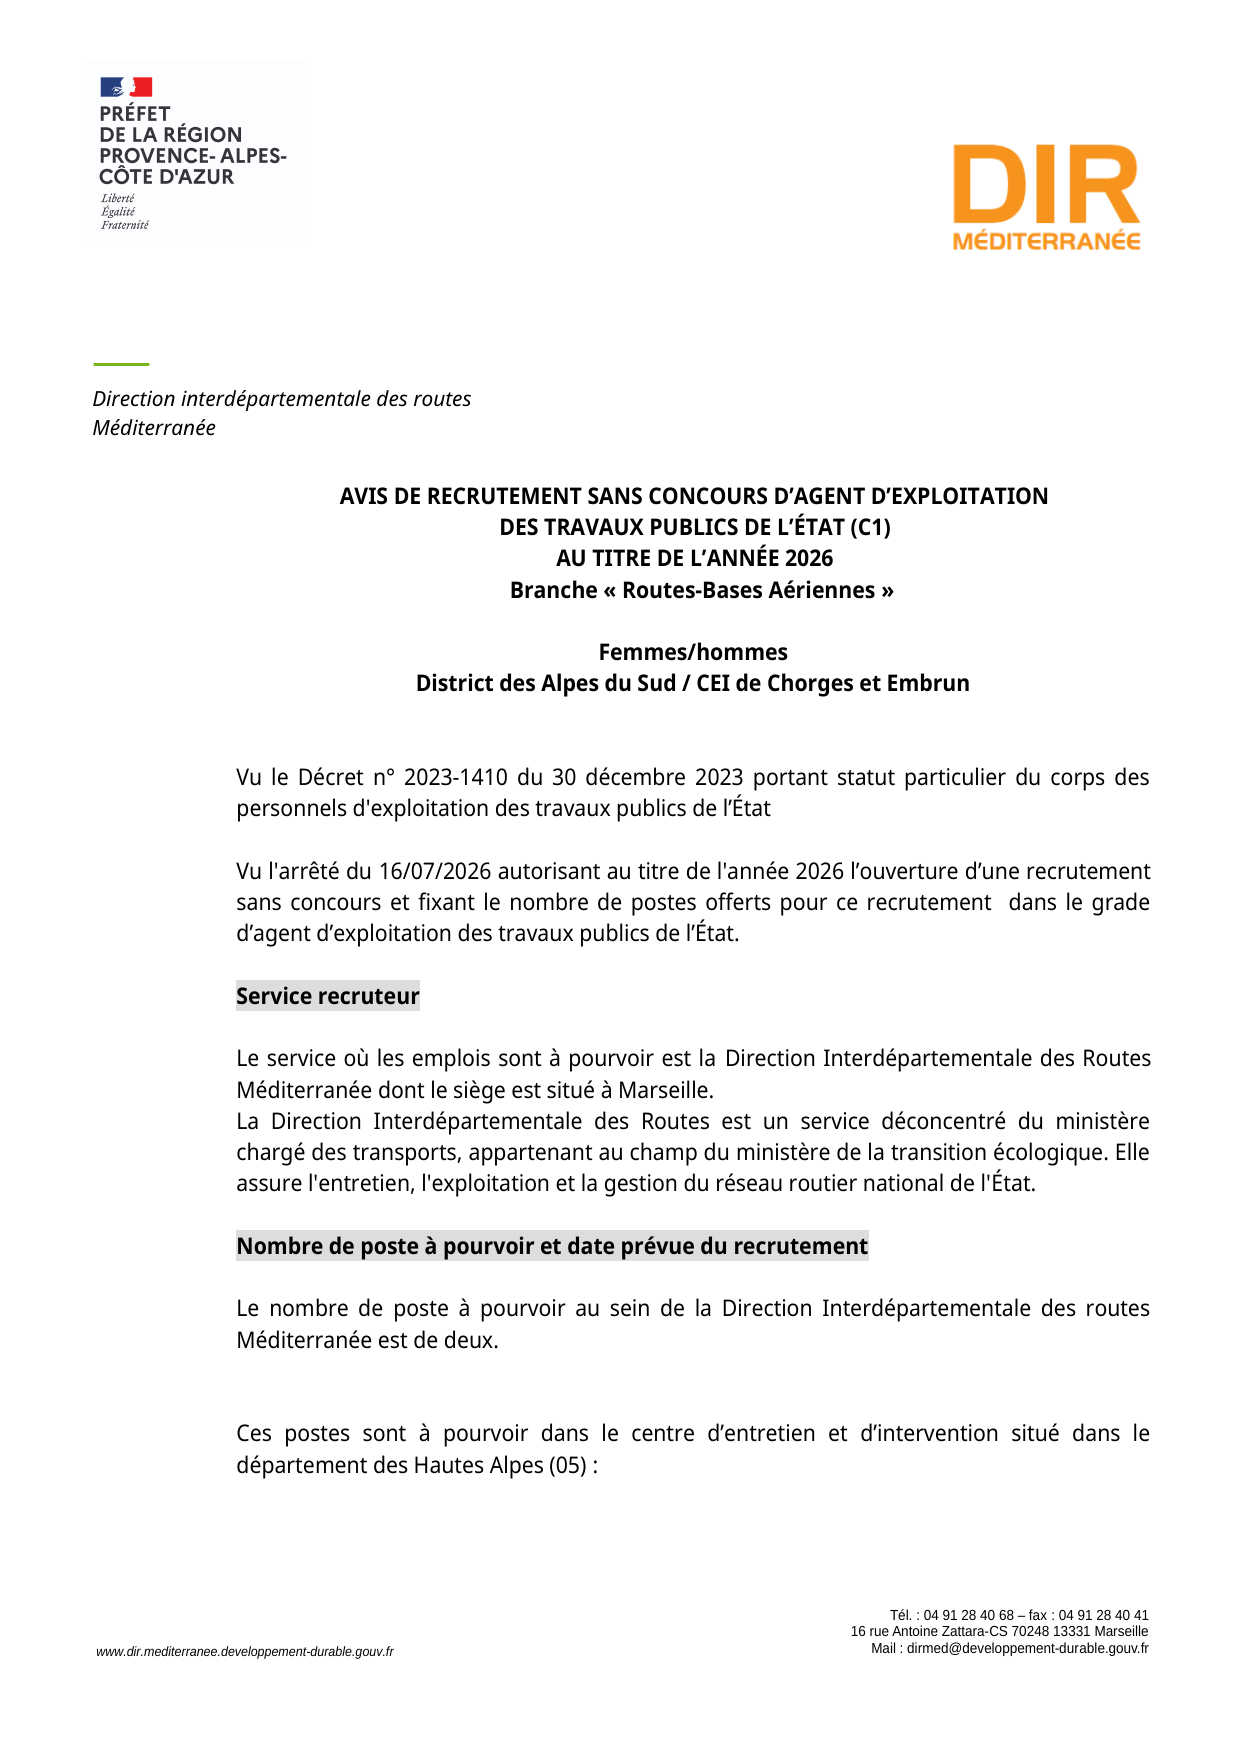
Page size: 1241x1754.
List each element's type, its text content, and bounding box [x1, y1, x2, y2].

text Ces postes sont à pourvoir dans le centre d’entretien et d’intervention situé dans le département des Hautes Alpes (05) : [236, 1417, 1152, 1480]
table_header [92, 118, 1184, 289]
text AU TITRE DE L’ANNéE 2026 [238, 542, 1152, 574]
picture [82, 59, 305, 248]
text AVIS DE RECRUTEMENT SANS CONCOURS D’AGENT D’EXPLOITATION [238, 480, 1152, 511]
table_cell Direction interdépartementale des routes Méditerranée [92, 385, 703, 441]
text Femmes/hommes [235, 636, 1152, 667]
text Branche « Routes-Bases Aériennes » [252, 574, 1152, 605]
text District des Alpes du Sud / CEI de Chorges et Embrun [235, 667, 1152, 699]
text La Direction Interdépartementale des Routes est un service déconcentré du ministère chargé des transports, appartenant au champ du ministère de la transition écologique. Elle assure l'entretien, l'exploitation et la gestion du réseau routier national de l'état. [236, 1105, 1152, 1199]
picture [945, 132, 1148, 257]
text DES TRAVAUX PUBLICS DE L’éTAT (C1) [238, 511, 1152, 542]
text Le nombre de poste à pourvoir au sein de la Direction Interdépartementale des routes Méditerranée est de deux. [236, 1292, 1152, 1355]
text Le service où les emplois sont à pourvoir est la Direction Interdépartementale des Routes Méditerranée dont le siège est situé à Marseille. [236, 1042, 1152, 1105]
text Nombre de poste à pourvoir et date prévue du recrutement [236, 1230, 1152, 1261]
table_cell [703, 385, 1184, 480]
table_cell [703, 289, 1184, 362]
table_cell [703, 362, 1184, 384]
text Service recruteur [236, 980, 1152, 1011]
table_cell [92, 289, 703, 362]
table_cell [92, 362, 703, 384]
text Vu le Décret n° 2023-1410 du 30 décembre 2023 portant statut particulier du corps des personnels d'exploitation des travaux publics de l’État [236, 761, 1152, 824]
text Vu l'arrêté du 16/07/2026 autorisant au titre de l'année 2026 l’ouverture d’une recrutement sans concours et fixant le nombre de postes offerts pour ce recrutement dans le grade d’agent d’exploitation des travaux publics de l’État. [236, 855, 1152, 949]
